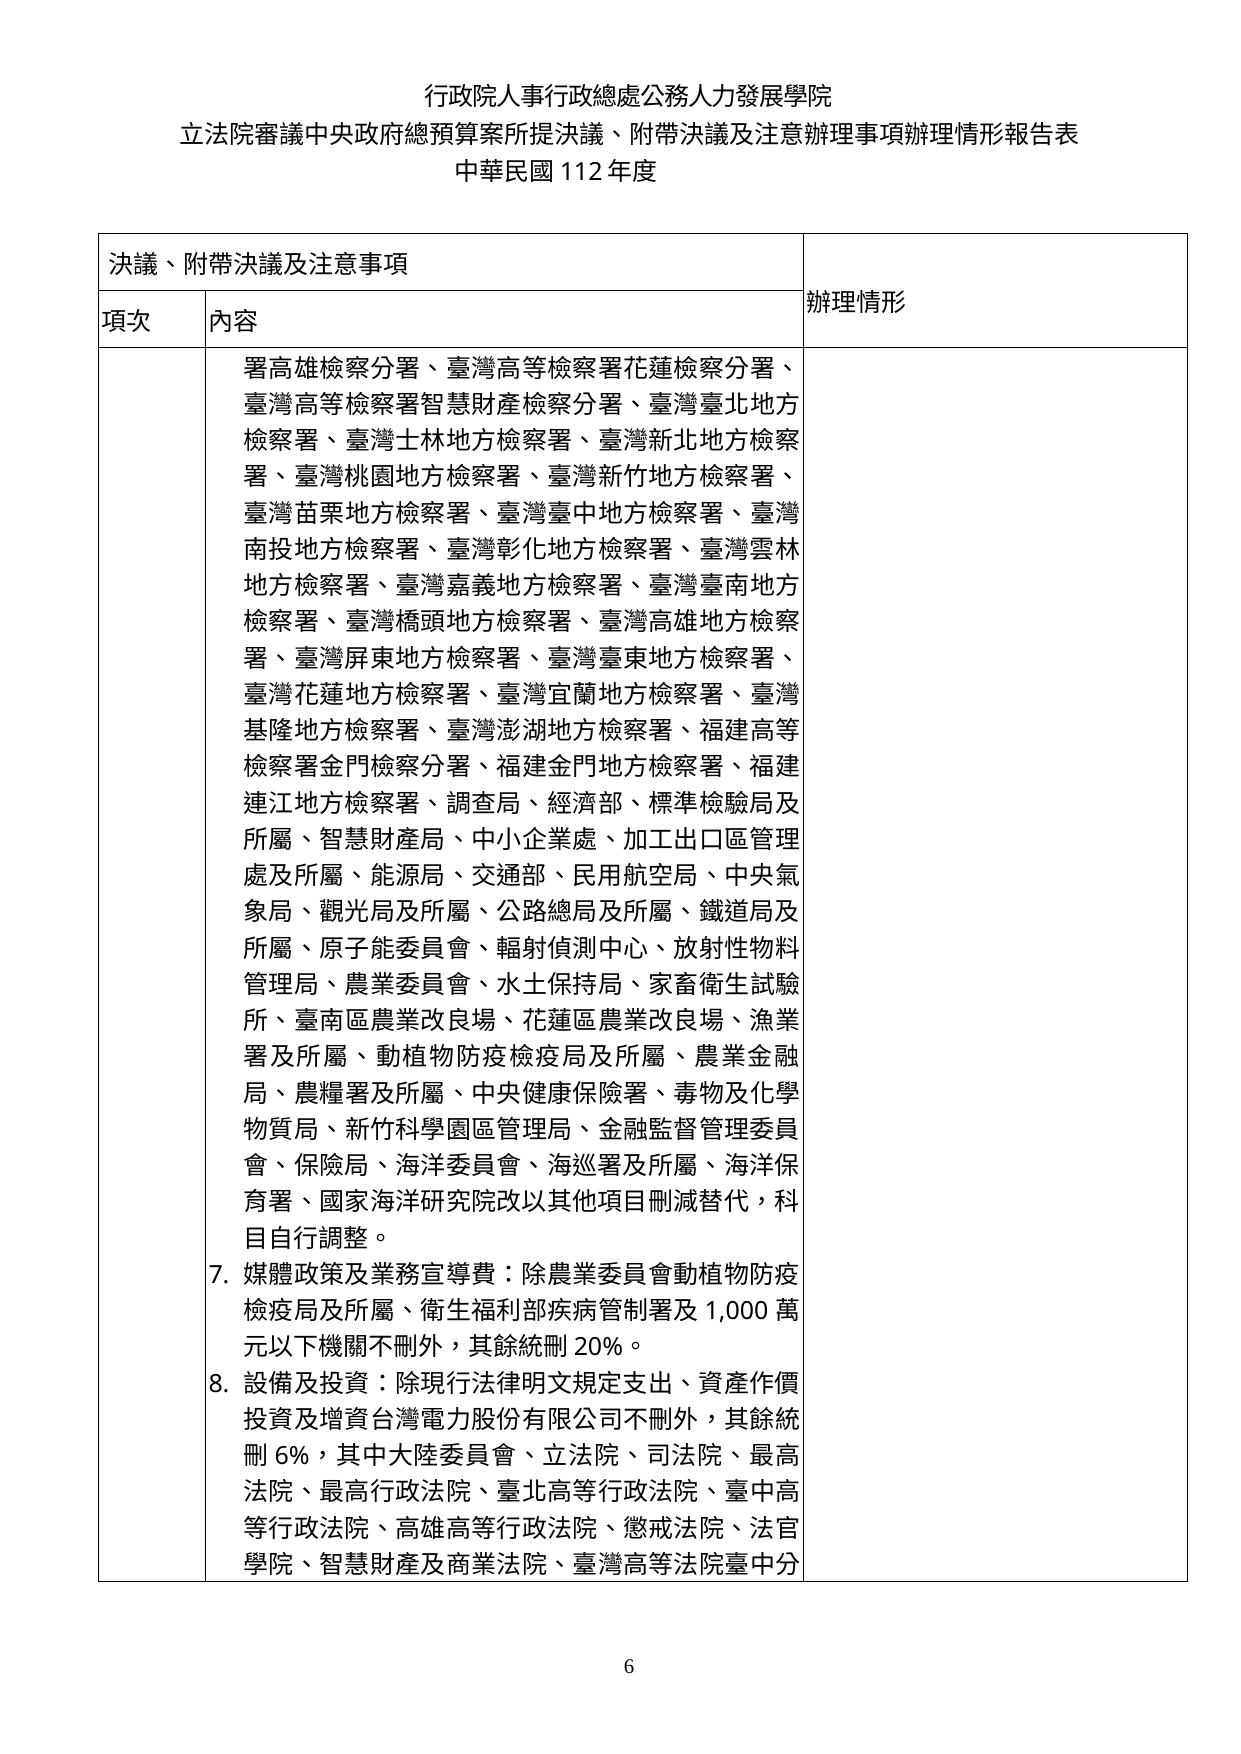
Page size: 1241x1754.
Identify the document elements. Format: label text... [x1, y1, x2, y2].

table_cell [804, 348, 1187, 1581]
table_header 決議、附帶決議及注意事項 [99, 234, 803, 290]
table_cell 內容 [206, 291, 803, 347]
table_header 辦理情形 [804, 234, 1187, 347]
table_cell [99, 348, 205, 1581]
table_cell 署高雄檢察分署、臺灣高等檢察署花蓮檢察分署、臺灣高等檢察署智慧財產檢察分署、臺灣臺北地方檢察署、臺灣士林地方檢察署、臺灣新北地方檢察署、臺灣桃園地方檢察署、臺灣新竹地方檢察署、臺灣苗栗地方檢察署、臺灣臺中地方檢察署、臺灣南投地方檢察署、臺灣彰化地方檢察署、臺灣雲林地方檢察署、臺灣嘉義地方檢察署、臺灣臺南地方檢察署、臺灣橋頭地方檢察署、臺灣高雄地方檢察署、臺灣屏東地方檢察署、臺灣臺東地方檢察署、臺灣花蓮地方檢察署、臺灣宜蘭地方檢察署、臺灣基隆地方檢察署、臺灣澎湖地方檢察署、福建高等檢察署金門檢察分署、福建金門地方檢察署、福建連江地方檢察署、調查局、經濟部、標準檢驗局及所屬、智慧財產局、中小企業處、加工出口區管理處及所屬、能源局、交通部、民用航空局、中央氣象局、觀光局及所屬、公路總局及所屬、鐵道局及所屬、原子能委員會、輻射偵測中心、放射性物料管理局、農業委員會、水土保持局、家畜衛生試驗所、臺南區農業改良場、花蓮區農業改良場、漁業署及所屬、動植物防疫檢疫局及所屬、農業金融局、農糧署及所屬、中央健康保險署、毒物及化學物質局、新竹科學園區管理局、金融監督管理委員會、保險局、海洋委員會、海巡署及所屬、海洋保育署、國家海洋研究院改以其他項目刪減替代，科目自行調整。 7. 媒體政策及業務宣導費：除農業委員會動植物防疫檢疫局及所屬、衛生福利部疾病管制署及1,000 萬元以下機關不刪外，其餘統刪20%。 8. 設備及投資：除現行法律明文規定支出、資產作價投資及增資台灣電力股份有限公司不刪外，其餘統刪6%，其中大陸委員會、立法院、司法院、最高法院、最高行政法院、臺北高等行政法院、臺中高等行政法院、高雄高等行政法院、懲戒法院、法官學院、智慧財產及商業法院、臺灣高等法院臺中分 [206, 348, 803, 1581]
table_cell 項次 [99, 291, 205, 347]
